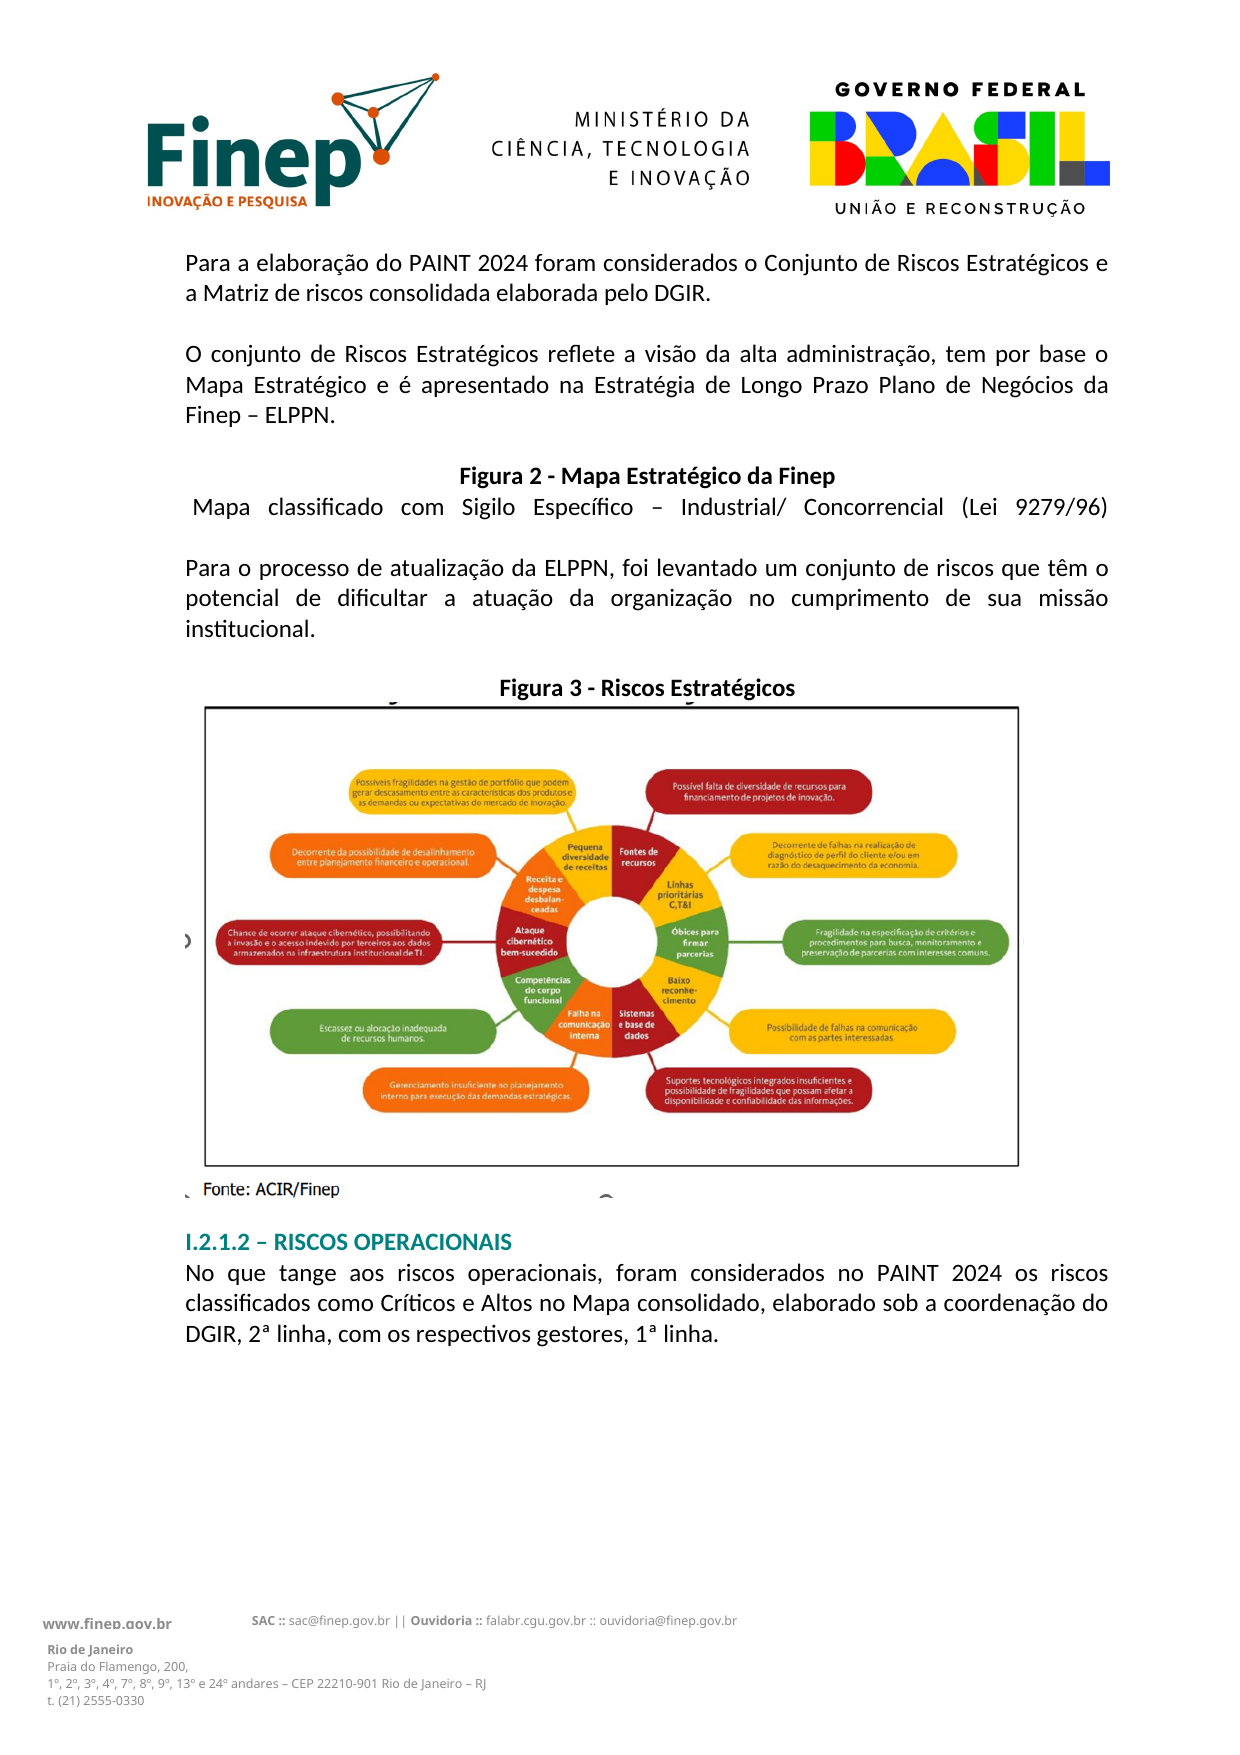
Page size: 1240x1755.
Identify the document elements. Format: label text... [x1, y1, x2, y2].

text No que tange aos riscos operacionais, foram considerados no PAINT 2024 os riscos classificados como Críticos e Altos no Mapa consolidado, elaborado sob a coordenação do DGIR, 2ª linha, com os respectivos gestores, 1ª linha. [185, 1257, 1110, 1348]
text Mapa classificado com Sigilo Específico – Industrial/ Concorrencial (Lei 9279/96) [192, 491, 1110, 552]
text I.2.1.2 – RISCOS OPERACIONAIS [185, 1226, 1110, 1257]
text Figura 3 - Riscos Estratégicos [185, 672, 1110, 703]
text Para a elaboração do PAINT 2024 foram considerados o Conjunto de Riscos Estratégicos e a Matriz de riscos consolidada elaborada pelo DGIR. [185, 247, 1110, 308]
text Figura 2 - Mapa Estratégico da Finep [185, 461, 1110, 491]
text O conjunto de Riscos Estratégicos reflete a visão da alta administração, tem por base o Mapa Estratégico e é apresentado na Estratégia de Longo Prazo Plano de Negócios da Finep – ELPPN. [185, 338, 1110, 430]
text Para o processo de atualização da ELPPN, foi levantado um conjunto de riscos que têm o potencial de dificultar a atuação da organização no cumprimento de sua missão institucional. [185, 552, 1110, 644]
